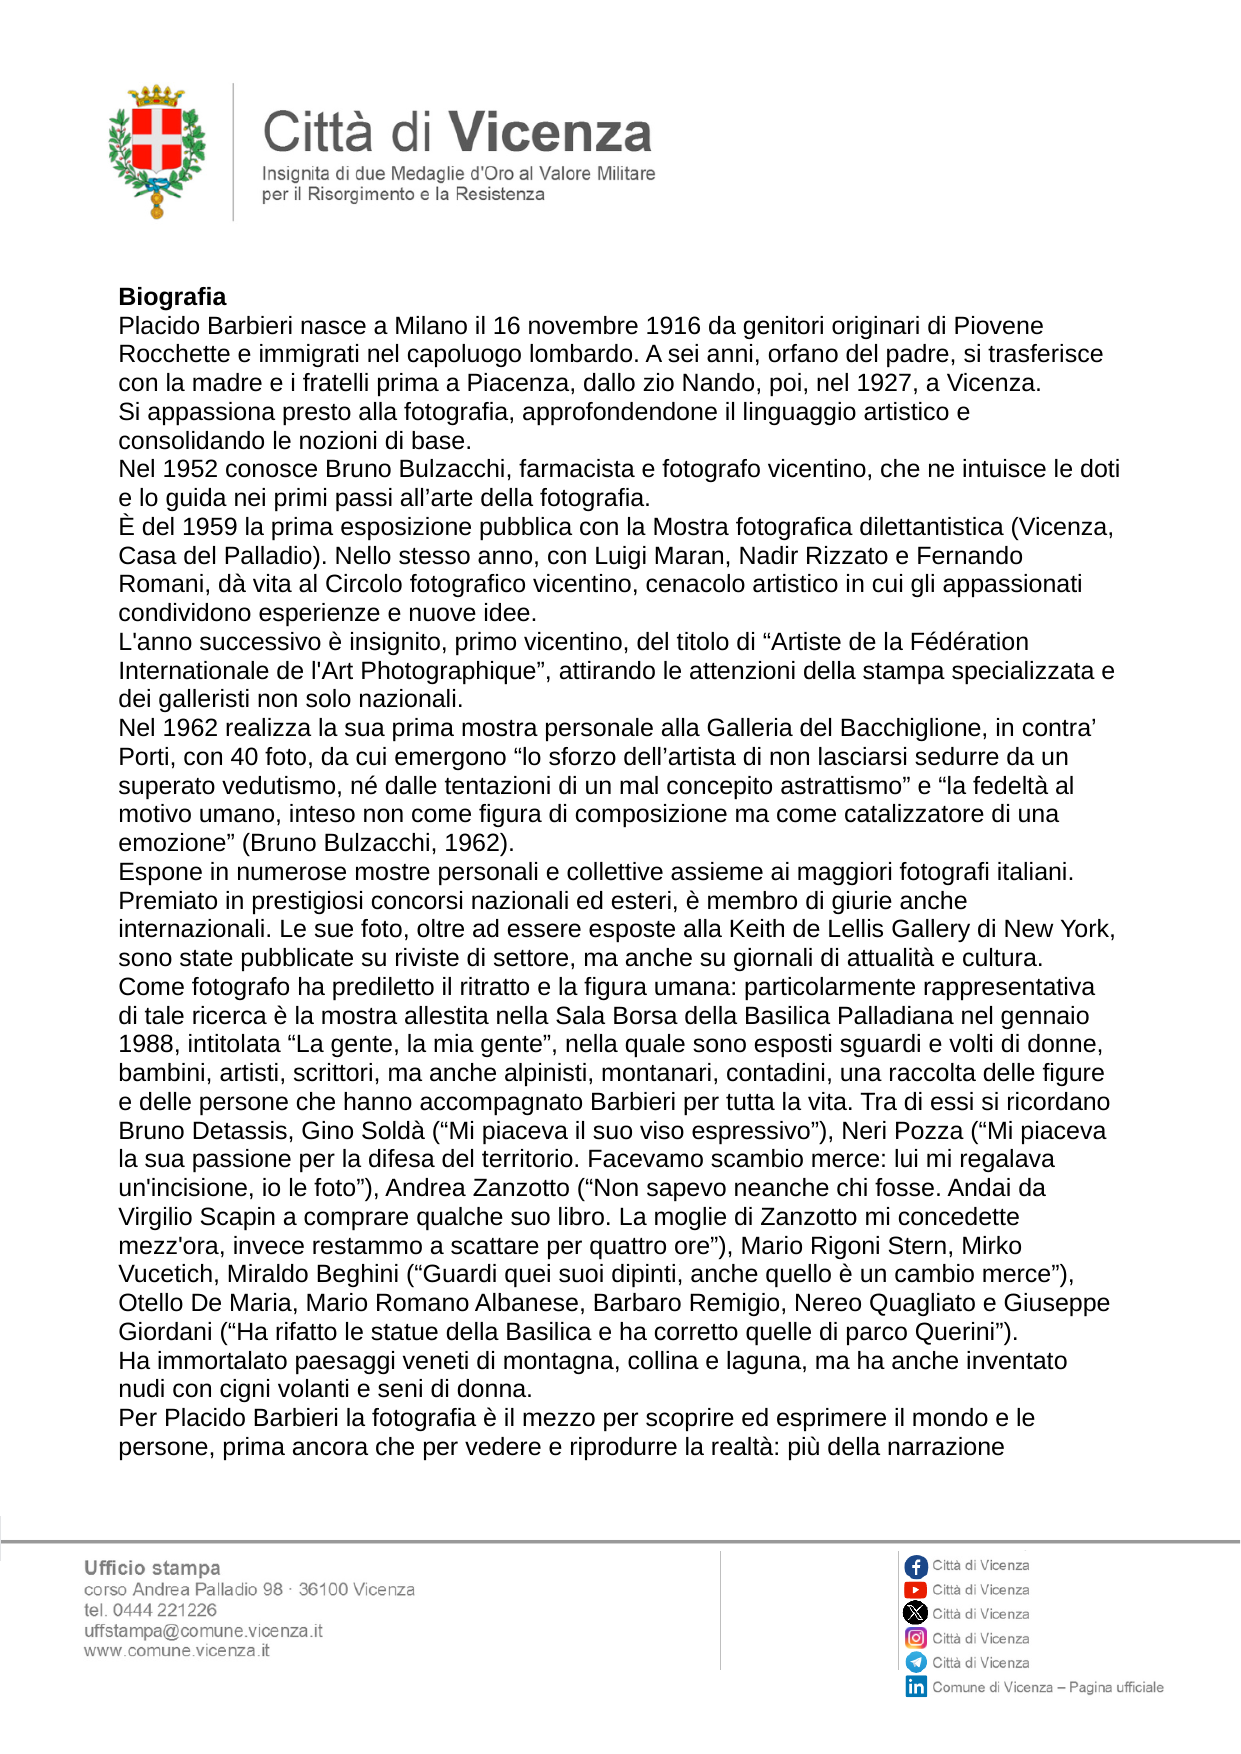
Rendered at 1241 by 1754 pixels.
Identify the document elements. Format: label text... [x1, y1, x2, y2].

text Biografia Placido Barbieri nasce a Milano il 16 novembre 1916 da genitori originari di Piovene Rocchette e immigrati nel capoluogo lombardo. A sei anni, orfano del padre, si trasferisce con la madre e i fratelli prima a Piacenza, dallo zio Nando, poi, nel 1927, a Vicenza. Si appassiona presto alla fotografia, approfondendone il linguaggio artistico e consolidando le nozioni di base. Nel 1952 conosce Bruno Bulzacchi, farmacista e fotografo vicentino, che ne intuisce le doti e lo guida nei primi passi all’arte della fotografia. È del 1959 la prima esposizione pubblica con la Mostra fotografica dilettantistica (Vicenza, Casa del Palladio). Nello stesso anno, con Luigi Maran, Nadir Rizzato e Fernando Romani, dà vita al Circolo fotografico vicentino, cenacolo artistico in cui gli appassionati condividono esperienze e nuove idee. L'anno successivo è insignito, primo vicentino, del titolo di “Artiste de la Fédération Internationale de l'Art Photographique”, attirando le attenzioni della stampa specializzata e dei galleristi non solo nazionali. Nel 1962 realizza la sua prima mostra personale alla Galleria del Bacchiglione, in contra’ Porti, con 40 foto, da cui emergono “lo sforzo dell’artista di non lasciarsi sedurre da un superato vedutismo, né dalle tentazioni di un mal concepito astrattismo” e “la fedeltà al motivo umano, inteso non come figura di composizione ma come catalizzatore di una emozione” (Bruno Bulzacchi, 1962). Espone in numerose mostre personali e collettive assieme ai maggiori fotografi italiani. Premiato in prestigiosi concorsi nazionali ed esteri, è membro di giurie anche internazionali. Le sue foto, oltre ad essere esposte alla Keith de Lellis Gallery di New York, sono state pubblicate su riviste di settore, ma anche su giornali di attualità e cultura. Come fotografo ha prediletto il ritratto e la figura umana: particolarmente rappresentativa di tale ricerca è la mostra allestita nella Sala Borsa della Basilica Palladiana nel gennaio 1988, intitolata “La gente, la mia gente”, nella quale sono esposti sguardi e volti di donne, bambini, artisti, scrittori, ma anche alpinisti, montanari, contadini, una raccolta delle figure e delle persone che hanno accompagnato Barbieri per tutta la vita. Tra di essi si ricordano Bruno Detassis, Gino Soldà (“Mi piaceva il suo viso espressivo”), Neri Pozza (“Mi piaceva la sua passione per la difesa del territorio. Facevamo scambio merce: lui mi regalava un'incisione, io le foto”), Andrea Zanzotto (“Non sapevo neanche chi fosse. Andai da Virgilio Scapin a comprare qualche suo libro. La moglie di Zanzotto mi concedette mezz'ora, invece restammo a scattare per quattro ore”), Mario Rigoni Stern, Mirko Vucetich, Miraldo Beghini (“Guardi quei suoi dipinti, anche quello è un cambio merce”), Otello De Maria, Mario Romano Albanese, Barbaro Remigio, Nereo Quagliato e Giuseppe Giordani (“Ha rifatto le statue della Basilica e ha corretto quelle di parco Querini”). Ha immortalato paesaggi veneti di montagna, collina e laguna, ma ha anche inventato nudi con cigni volanti e seni di donna. Per Placido Barbieri la fotografia è il mezzo per scoprire ed esprimere il mondo e le persone, prima ancora che per vedere e riprodurre la realtà: più della narrazione [118, 282, 1122, 1461]
picture [52, 36, 1240, 282]
picture [0, 1516, 1241, 1724]
